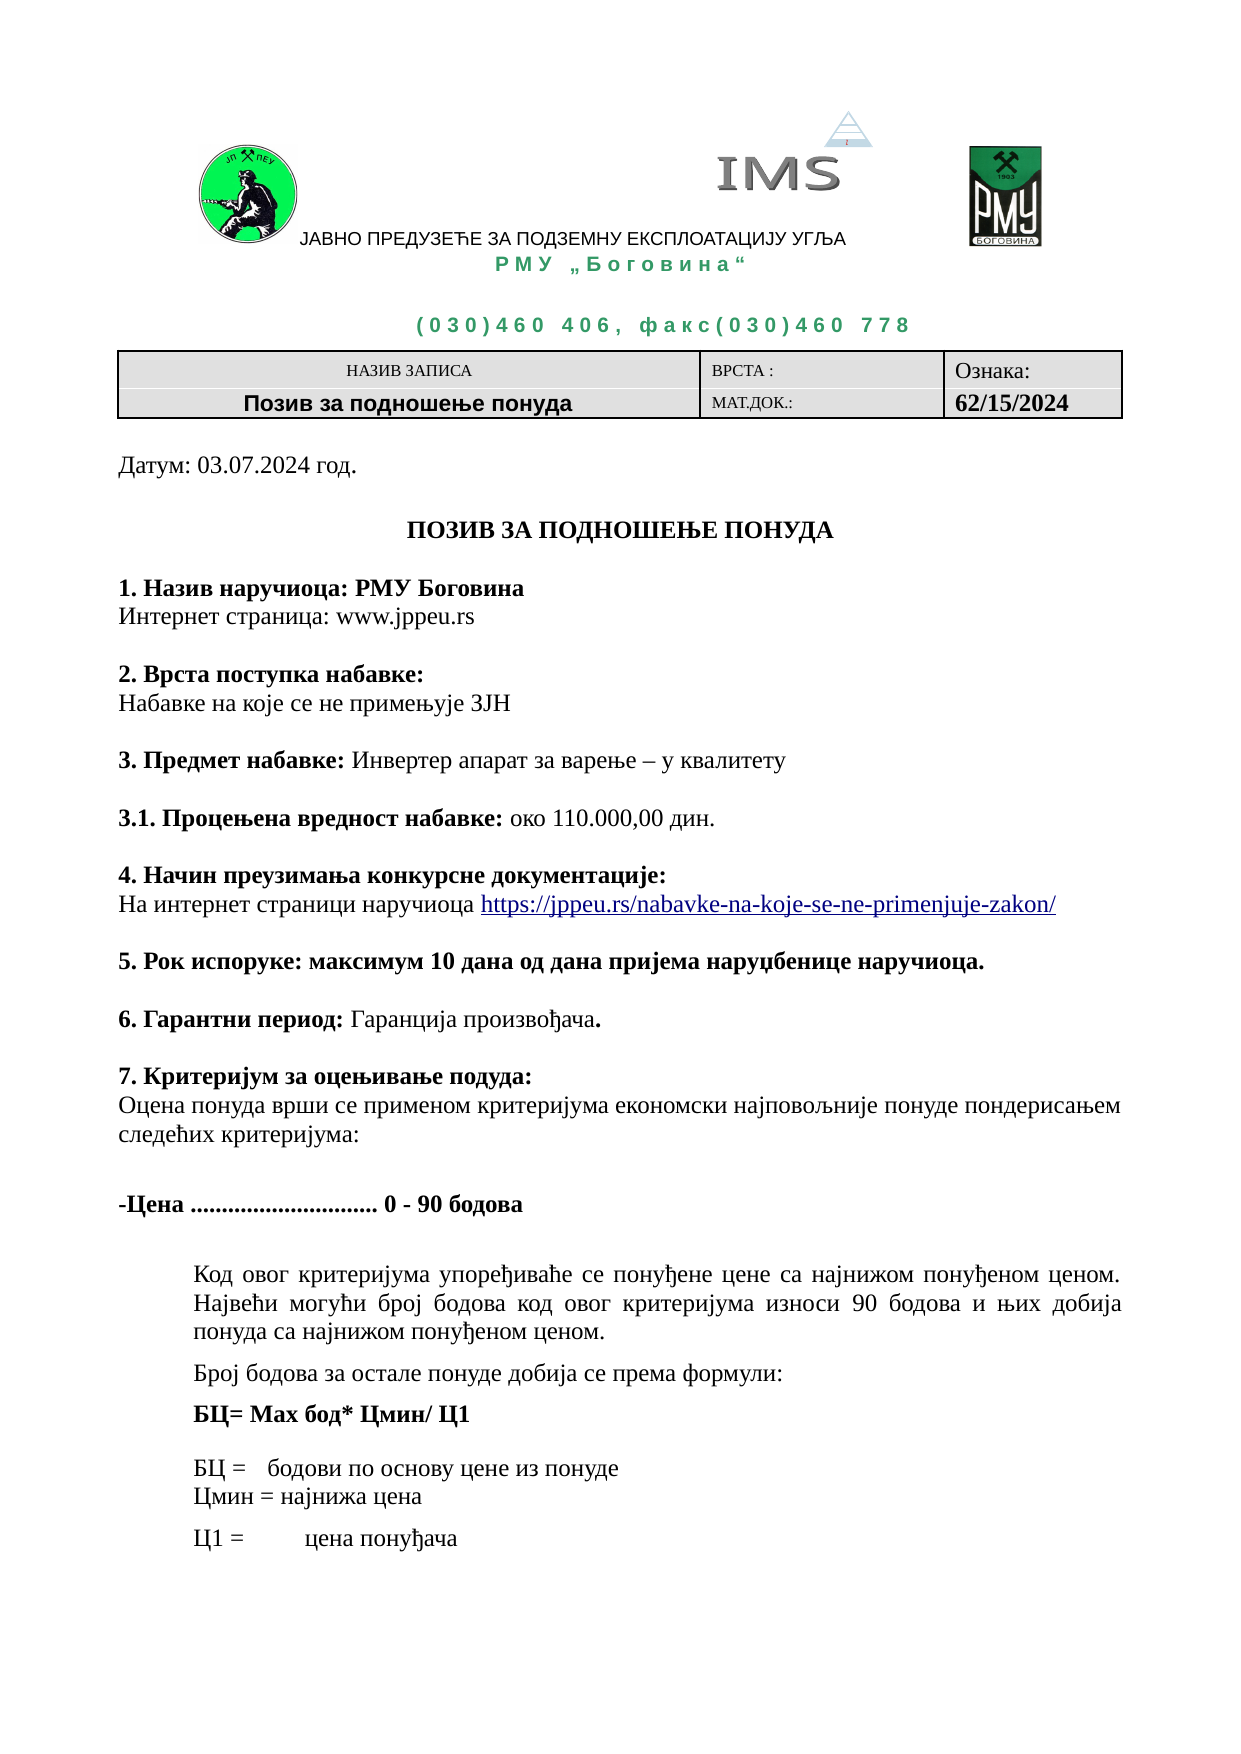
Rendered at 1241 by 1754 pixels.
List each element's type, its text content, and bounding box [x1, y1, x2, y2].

picture [198, 144, 298, 244]
text На интернет страници наручиоца https://jppeu.rs/nabavke-na-koje-se-ne-primenjuje-zakon/ [118, 889, 1122, 918]
text Број бодова за остале понуде добија се према формули: [193, 1358, 1122, 1386]
text Код овог критеријума упоређиваће се понуђене цене са најнижом понуђеном ценом. Највећи могући број бодова код овог критеријума износи 90 бодова и њих добија понуда са најнижом понуђеном ценом. [193, 1259, 1122, 1345]
text 3. Предмет набавке: Инвертер апарат за варење – у квалитету [118, 745, 1122, 774]
text ЈАВНО ПРЕДУЗЕЋЕ ЗА ПОДЗЕМНУ ЕКСПЛОАТАЦИЈУ УГЉА РМУ „Боговина“ [118, 143, 1122, 276]
table_header Ознака: [945, 352, 1121, 388]
table_header ВРСТА : [701, 352, 943, 388]
text 3.1. Процењена вредност набавке: око 110.000,00 дин. [118, 803, 1122, 831]
text Оцена понуда врши се применом критеријума економски најповољније понуде пондерисањем следећих критеријума: [118, 1090, 1122, 1148]
text 5. Рок испоруке: максимум 10 дана од дана пријема наруџбенице наручиоца. [118, 946, 1122, 975]
text 4. Начин преузимања конкурсне документације: [118, 860, 1122, 889]
text Ц1 = цена понуђача [193, 1523, 1122, 1551]
picture [969, 146, 1042, 247]
table_cell МАТ.ДОК.: [701, 389, 943, 417]
text 1. Назив наручиоца: РМУ Боговина [118, 573, 1122, 601]
text Интернет страница: www.jppeu.rs [118, 601, 1122, 630]
text 2. Врста поступка набавке: [118, 659, 1122, 688]
text Датум: 03.07.2024 год. [118, 448, 1122, 479]
table_cell 62/15/2024 [945, 389, 1121, 417]
text Набавке на које се не примењује ЗЈН [118, 688, 1122, 716]
text Цмин = најнижа цена [193, 1481, 1122, 1510]
text -Цена .............................. 0 - 90 бодова [118, 1189, 1122, 1218]
table_header НАЗИВ ЗАПИСА [119, 352, 699, 388]
text ПОЗИВ ЗА ПОДНОШЕЊЕ ПОНУДА [118, 515, 1122, 544]
text 7. Критеријум за оцењивање подуда: [118, 1061, 1122, 1090]
table_cell Позив за подношење понуда [119, 389, 699, 417]
text БЦ = бодови по основу цене из понуде [193, 1453, 1122, 1481]
text (030)460 406, факс(030)460 778 [118, 313, 1122, 337]
text 6. Гарантни период: Гаранција произвођача. [118, 1004, 1122, 1033]
text БЦ= Маx бод* Цмин/ Ц1 [193, 1399, 1122, 1428]
